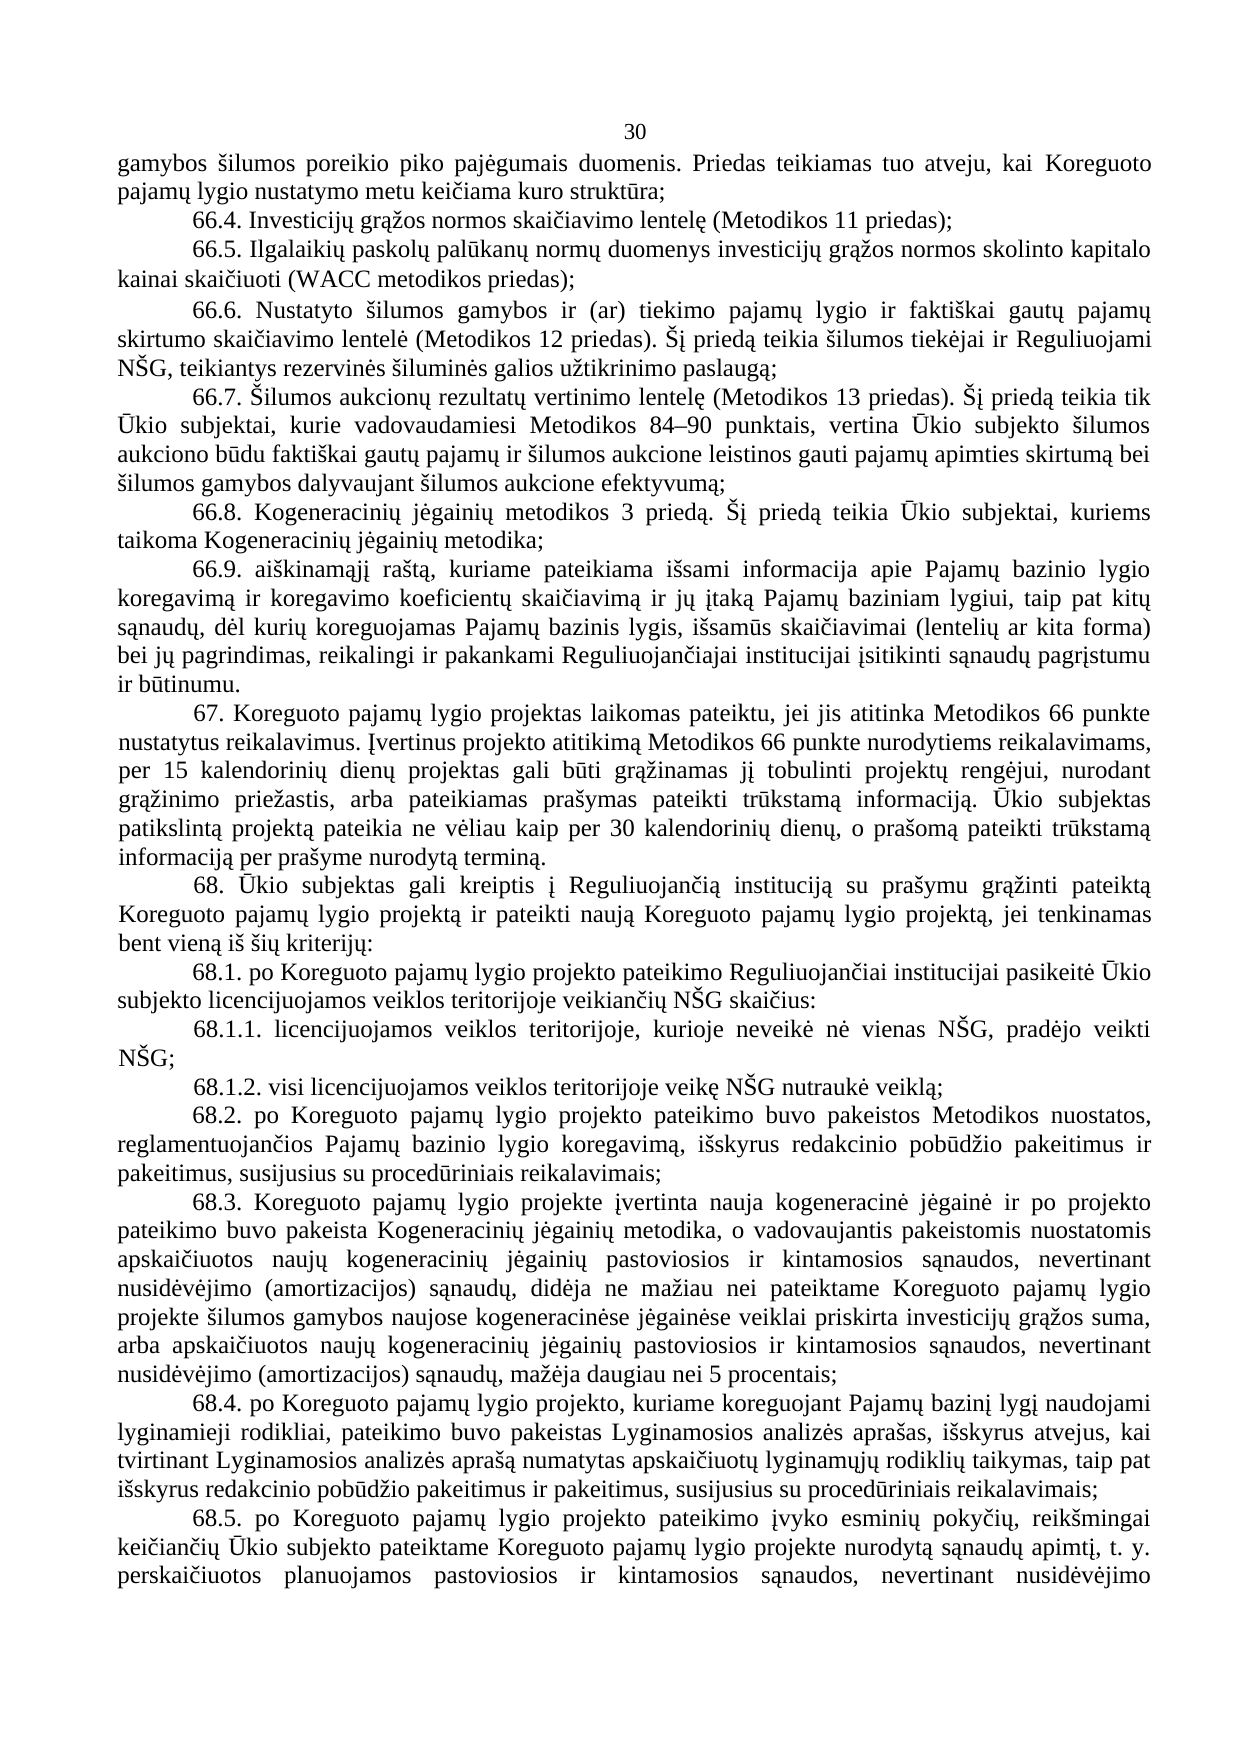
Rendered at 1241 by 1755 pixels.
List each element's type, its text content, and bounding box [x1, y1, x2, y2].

text 68.3. Koreguoto pajamų lygio projekte įvertinta nauja kogeneracinė jėgainė ir po projekto pateikimo buvo pakeista Kogeneracinių jėgainių metodika, o vadovaujantis pakeistomis nuostatomis apskaičiuotos naujų kogeneracinių jėgainių pastoviosios ir kintamosios sąnaudos, nevertinant nusidėvėjimo (amortizacijos) sąnaudų, didėja ne mažiau nei pateiktame Koreguoto pajamų lygio projekte šilumos gamybos naujose kogeneracinėse jėgainėse veiklai priskirta investicijų grąžos suma, arba apskaičiuotos naujų kogeneracinių jėgainių pastoviosios ir kintamosios sąnaudos, nevertinant nusidėvėjimo (amortizacijos) sąnaudų, mažėja daugiau nei 5 procentais; [117, 1187, 1152, 1388]
text 66.5. Ilgalaikių paskolų palūkanų normų duomenys investicijų grąžos normos skolinto kapitalo kainai skaičiuoti (WACC metodikos priedas); [117, 234, 1152, 293]
text 68.1.1. licencijuojamos veiklos teritorijoje, kurioje neveikė nė vienas NŠG, pradėjo veikti NŠG; [118, 1014, 1152, 1072]
text 68.5. po Koreguoto pajamų lygio projekto pateikimo įvyko esminių pokyčių, reikšmingai keičiančių Ūkio subjekto pateiktame Koreguoto pajamų lygio projekte nurodytą sąnaudų apimtį, t. y. perskaičiuotos planuojamos pastoviosios ir kintamosios sąnaudos, nevertinant nusidėvėjimo [117, 1503, 1152, 1589]
text 66.6. Nustatyto šilumos gamybos ir (ar) tiekimo pajamų lygio ir faktiškai gautų pajamų skirtumo skaičiavimo lentelė (Metodikos 12 priedas). Šį priedą teikia šilumos tiekėjai ir Reguliuojami NŠG, teikiantys rezervinės šiluminės galios užtikrinimo paslaugą; [117, 295, 1152, 382]
text gamybos šilumos poreikio piko pajėgumais duomenis. Priedas teikiamas tuo atveju, kai Koreguoto pajamų lygio nustatymo metu keičiama kuro struktūra; [117, 148, 1152, 205]
text 66.7. Šilumos aukcionų rezultatų vertinimo lentelę (Metodikos 13 priedas). Šį priedą teikia tik Ūkio subjektai, kurie vadovaudamiesi Metodikos 84–90 punktais, vertina Ūkio subjekto šilumos aukciono būdu faktiškai gautų pajamų ir šilumos aukcione leistinos gauti pajamų apimties skirtumą bei šilumos gamybos dalyvaujant šilumos aukcione efektyvumą; [117, 382, 1152, 497]
text 68.1. po Koreguoto pajamų lygio projekto pateikimo Reguliuojančiai institucijai pasikeitė Ūkio subjekto licencijuojamos veiklos teritorijoje veikiančių NŠG skaičius: [117, 957, 1152, 1014]
text 67. Koreguoto pajamų lygio projektas laikomas pateiktu, jei jis atitinka Metodikos 66 punkte nustatytus reikalavimus. Įvertinus projekto atitikimą Metodikos 66 punkte nurodytiems reikalavimams, per 15 kalendorinių dienų projektas gali būti grąžinamas jį tobulinti projektų rengėjui, nurodant grąžinimo priežastis, arba pateikiamas prašymas pateikti trūkstamą informaciją. Ūkio subjektas patikslintą projektą pateikia ne vėliau kaip per 30 kalendorinių dienų, o prašomą pateikti trūkstamą informaciją per prašyme nurodytą terminą. [118, 698, 1152, 870]
text 66.4. Investicijų grąžos normos skaičiavimo lentelę (Metodikos 11 priedas); [117, 205, 1152, 234]
text 66.9. aiškinamąjį raštą, kuriame pateikiama išsami informacija apie Pajamų bazinio lygio koregavimą ir koregavimo koeficientų skaičiavimą ir jų įtaką Pajamų baziniam lygiui, taip pat kitų sąnaudų, dėl kurių koreguojamas Pajamų bazinis lygis, išsamūs skaičiavimai (lentelių ar kita forma) bei jų pagrindimas, reikalingi ir pakankami Reguliuojančiajai institucijai įsitikinti sąnaudų pagrįstumu ir būtinumu. [117, 554, 1152, 698]
text 68.1.2. visi licencijuojamos veiklos teritorijoje veikę NŠG nutraukė veiklą; [118, 1072, 1152, 1100]
text 68.2. po Koreguoto pajamų lygio projekto pateikimo buvo pakeistos Metodikos nuostatos, reglamentuojančios Pajamų bazinio lygio koregavimą, išskyrus redakcinio pobūdžio pakeitimus ir pakeitimus, susijusius su procedūriniais reikalavimais; [117, 1100, 1152, 1187]
text 68.4. po Koreguoto pajamų lygio projekto, kuriame koreguojant Pajamų bazinį lygį naudojami lyginamieji rodikliai, pateikimo buvo pakeistas Lyginamosios analizės aprašas, išskyrus atvejus, kai tvirtinant Lyginamosios analizės aprašą numatytas apskaičiuotų lyginamųjų rodiklių taikymas, taip pat išskyrus redakcinio pobūdžio pakeitimus ir pakeitimus, susijusius su procedūriniais reikalavimais; [117, 1388, 1152, 1503]
text 66.8. Kogeneracinių jėgainių metodikos 3 priedą. Šį priedą teikia Ūkio subjektai, kuriems taikoma Kogeneracinių jėgainių metodika; [117, 497, 1152, 554]
text 68. Ūkio subjektas gali kreiptis į Reguliuojančią instituciją su prašymu grąžinti pateiktą Koreguoto pajamų lygio projektą ir pateikti naują Koreguoto pajamų lygio projektą, jei tenkinamas bent vieną iš šių kriterijų: [118, 870, 1152, 957]
